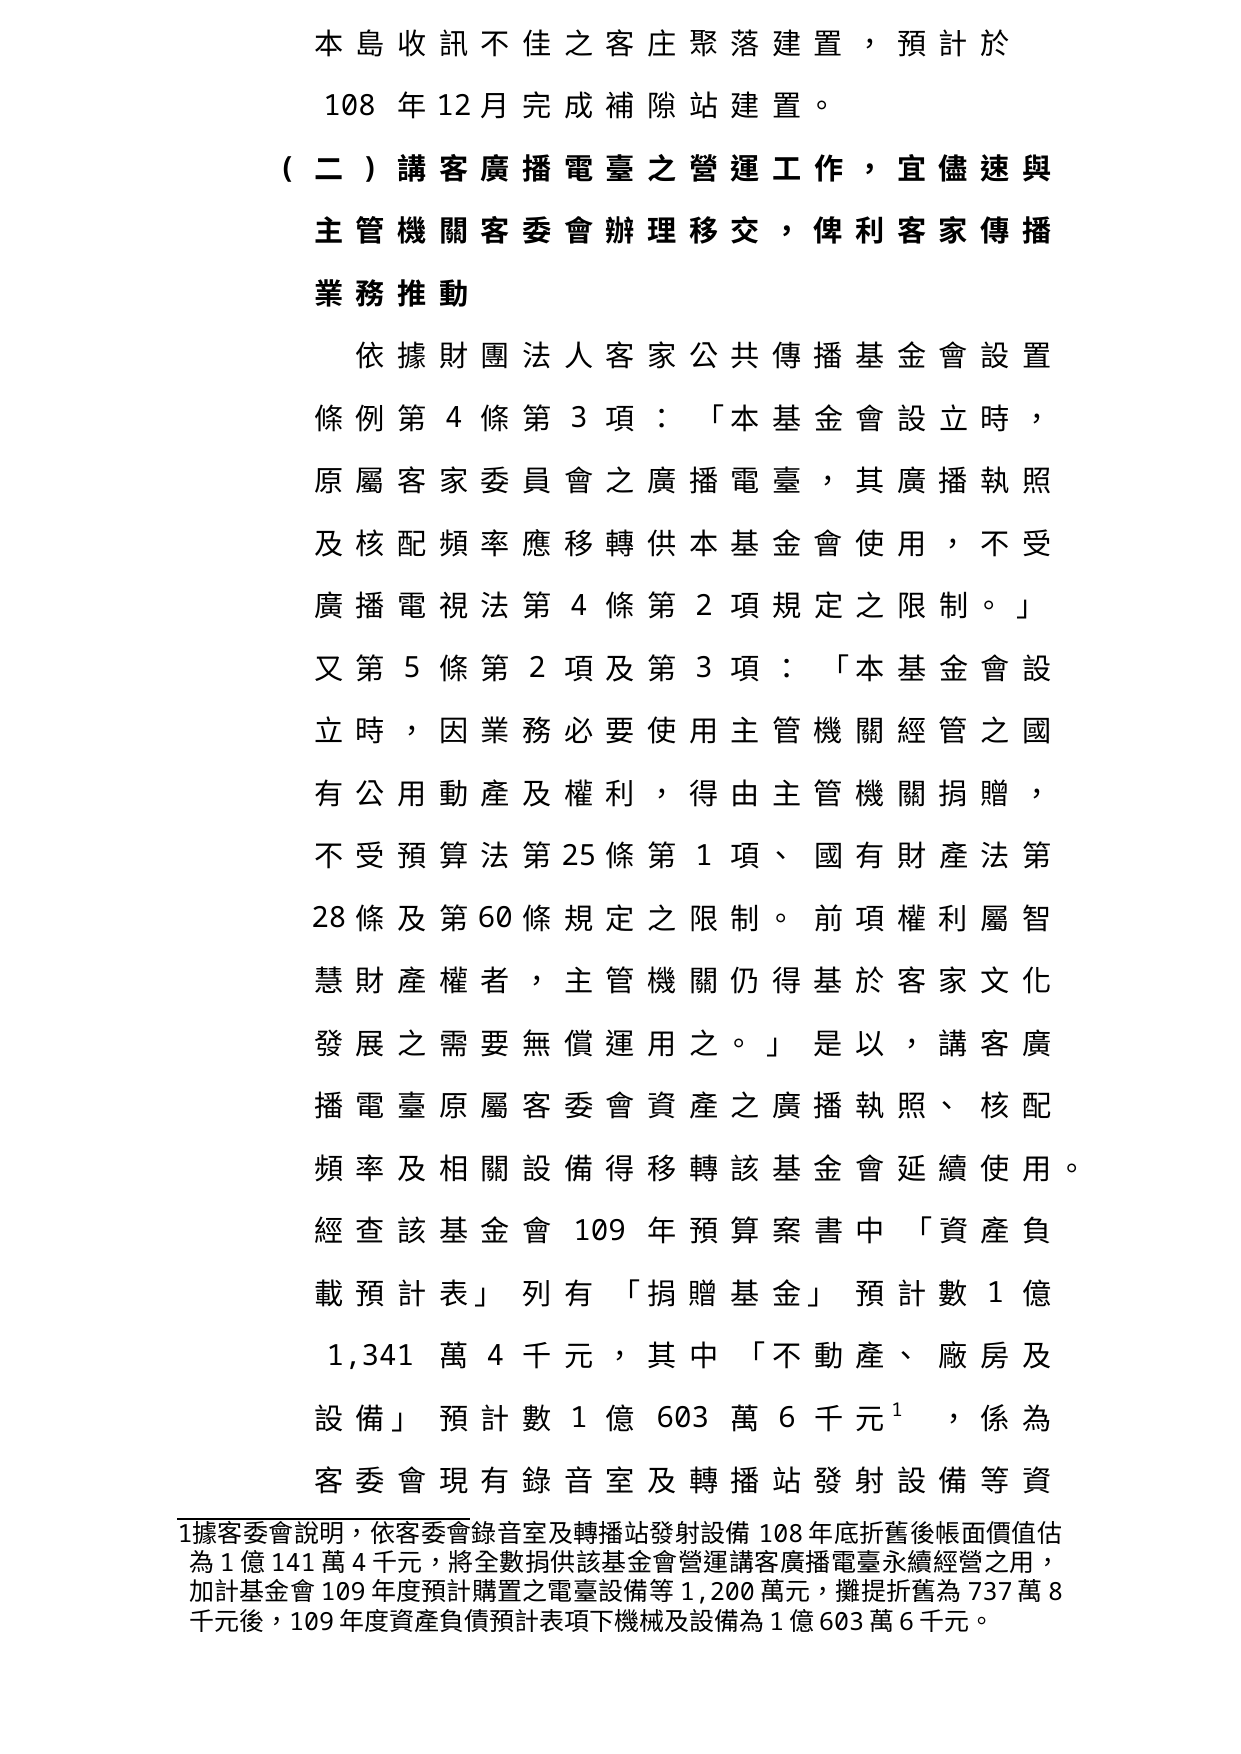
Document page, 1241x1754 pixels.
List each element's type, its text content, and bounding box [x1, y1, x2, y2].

text 依據財團法人客家公共傳播基金會設置條例第4條第3項：「本基金會設立時，原屬客家委員會之廣播電臺，其廣播執照及核配頻率應移轉供本基金會使用，不受廣播電視法第4條第2項規定之限制。」又第5條第2項及第3項：「本基金會設立時，因業務必要使用主管機關經管之國有公用動產及權利，得由主管機關捐贈，不受預算法第25條第1項、國有財產法第28條及第60條規定之限制。前項權利屬智慧財產權者，主管機關仍得基於客家文化發展之需要無償運用之。」是以，講客廣播電臺原屬客委會資產之廣播執照、核配頻率及相關設備得移轉該基金會延續使用。經查該基金會109年預算案書中「資產負載預計表」列有「捐贈基金」預計數1億1,341萬4千元，其中「不動產、廠房及設備」預計數1億603萬6千元，係為客委會現有錄音室及轉播站發射設備等資產，嗣基金會成立後將移交講客廣播電臺相關業務。該會截至108年8月底尚未辦理業務移交，講客廣播電臺營運工作刻不容緩，主管機關客委會允宜儘速辦理，俾利客家傳播業務推動。 [271, 312, 1058, 1500]
text (二)講客廣播電臺之營運工作，宜儘速與主管機關客委會辦理移交，俾利客家傳播業務推動 [242, 125, 1058, 312]
text 客委會為維護客家族群之媒體近用權與文化發聲權，全國性頻道「講客廣播電臺」於106年6月23日開播，囿於經費與人力有限，自107年起編列年度預算，並採分期設立。第1期(106年)於該會會址設立總臺，建置南、北2座轉播站，主要收聽範圍為北部（基隆以南、桃園以北、宜蘭市以北）及南部（臺南市、高雄市及屏東枋寮以北）地區，其他地區則透過電臺官網及Hichannel收聽。為逐步擴大收聽範圍，依共站共塔原則，進行各期建置，107年辦理完成第2期計6轉播站(新竹、苗栗、臺南、宜蘭、花蓮、臺東)之建置工程，擴大收聽涵蓋範圍至全臺9成。第3期轉播站(108年)係經實地場測各轉播站訊號品質及地形影響等因素，針對臺灣本島收訊不佳之客庄聚落建置，預計於108年12月完成補隙站建置。 [271, 0, 1058, 125]
text 據客委會說明，依客委會錄音室及轉播站發射設備108年底折舊後帳面價值估為1億141萬4千元，將全數捐供該基金會營運講客廣播電臺永續經營之用，加計基金會109年度預計購置之電臺設備等1,200萬元，攤提折舊為737萬8千元後，109年度資產負債預計表項下機械及設備為1億603萬6千元。 [177, 1519, 1063, 1636]
